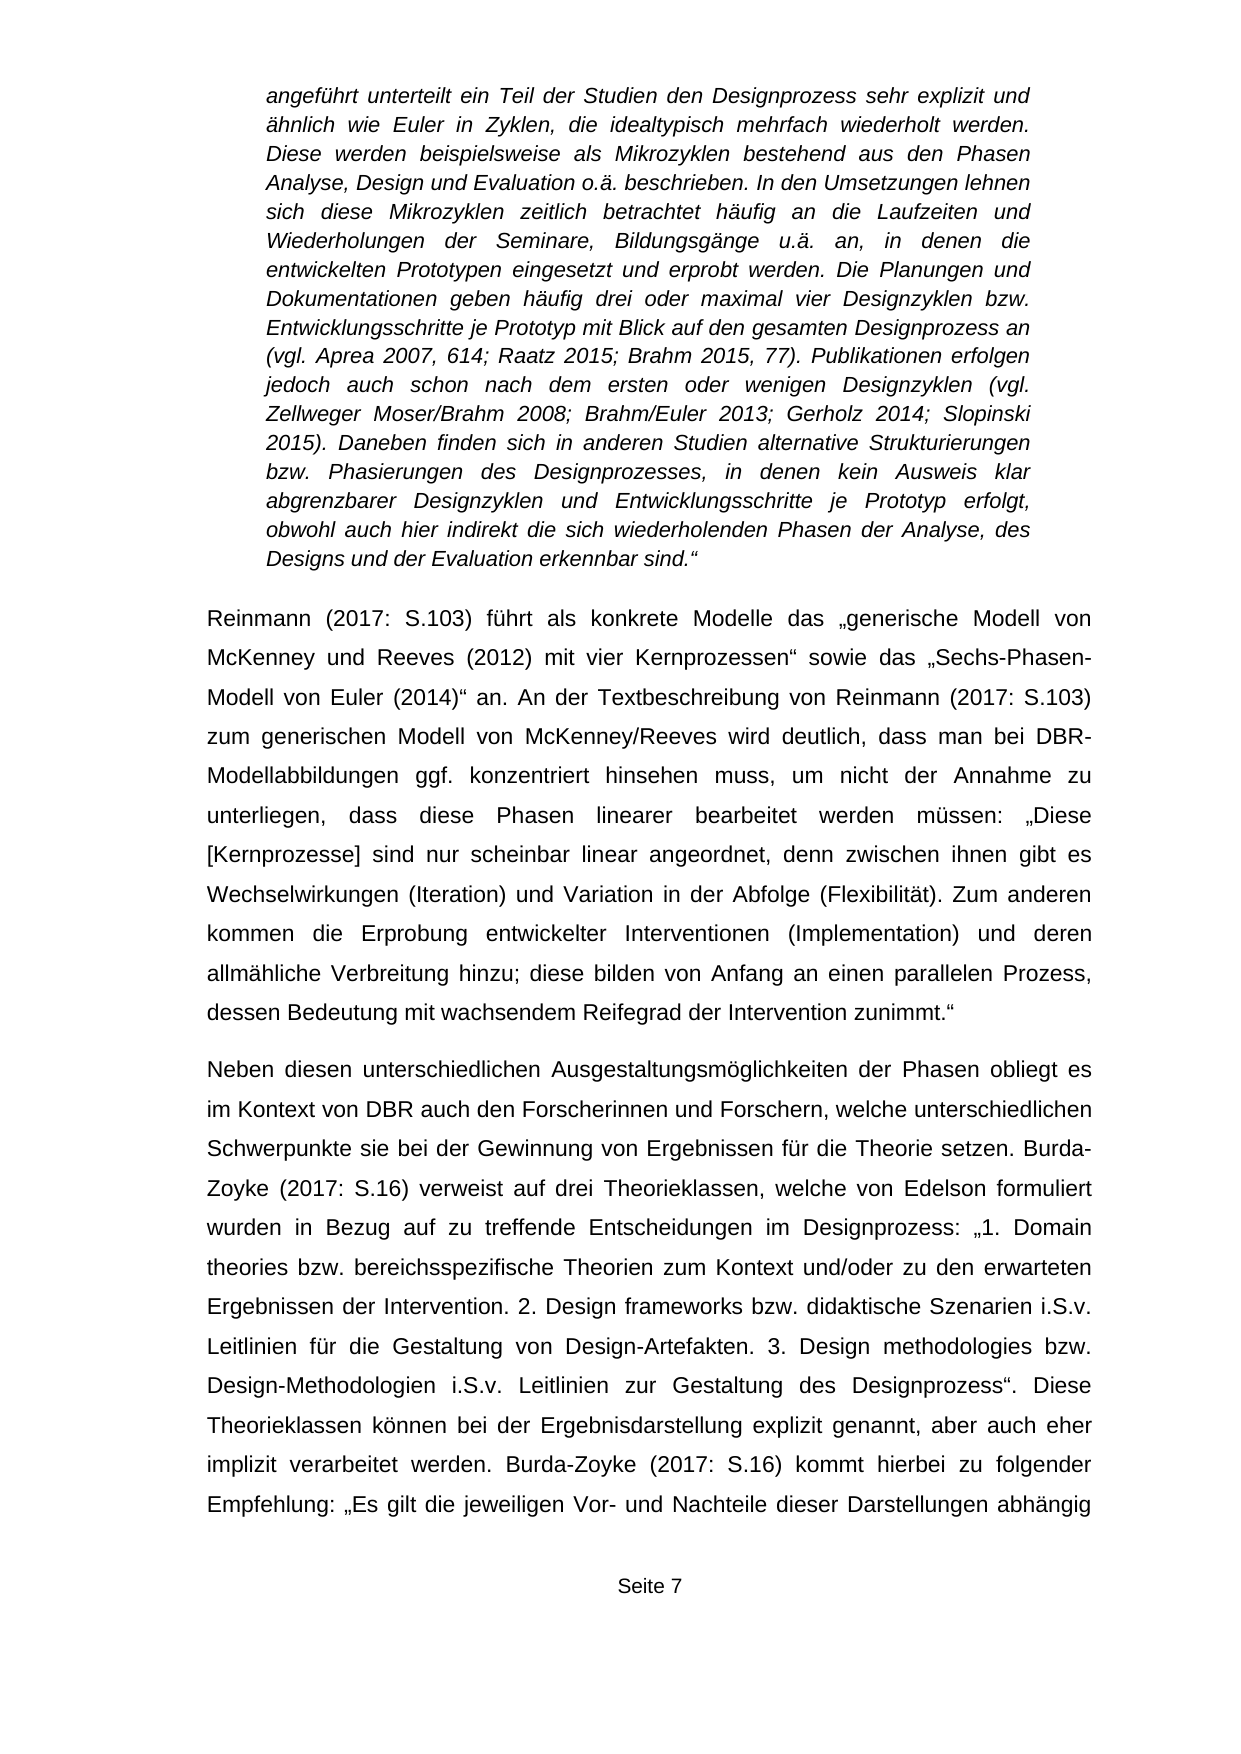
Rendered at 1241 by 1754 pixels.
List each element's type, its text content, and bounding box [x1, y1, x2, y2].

text Neben diesen unterschiedlichen Ausgestaltungsmöglichkeiten der Phasen obliegt es im Kontext von DBR auch den Forscherinnen und Forschern, welche unterschiedlichen Schwerpunkte sie bei der Gewinnung von Ergebnissen für die Theorie setzen. Burda-Zoyke (2017: S.16) verweist auf drei Theorieklassen, welche von Edelson formuliert wurden in Bezug auf zu treffende Entscheidungen im Designprozess: „1. Domain theories bzw. bereichsspezifische Theorien zum Kontext und/oder zu den erwarteten Ergebnissen der Intervention. 2. Design frameworks bzw. didaktische Szenarien i.S.v. Leitlinien für die Gestaltung von Design-Artefakten. 3. Design methodologies bzw. Design-Methodologien i.S.v. Leitlinien zur Gestaltung des Designprozess“. Diese Theorieklassen können bei der Ergebnisdarstellung explizit genannt, aber auch eher implizit verarbeitet werden. Burda-Zoyke (2017: S.16) kommt hierbei zu folgender Empfehlung: „Es gilt die jeweiligen Vor- und Nachteile dieser Darstellungen abhängig [207, 1056, 1093, 1517]
text Reinmann (2017: S.103) führt als konkrete Modelle das „generische Modell von McKenney und Reeves (2012) mit vier Kernprozessen“ sowie das „Sechs-Phasen-Modell von Euler (2014)“ an. An der Textbeschreibung von Reinmann (2017: S.103) zum generischen Modell von McKenney/Reeves wird deutlich, dass man bei DBR-Modellabbildungen ggf. konzentriert hinsehen muss, um nicht der Annahme zu unterliegen, dass diese Phasen linearer bearbeitet werden müssen: „Diese [Kernprozesse] sind nur scheinbar linear angeordnet, denn zwischen ihnen gibt es Wechselwirkungen (Iteration) und Variation in der Abfolge (Flexibilität). Zum anderen kommen die Erprobung entwickelter Interventionen (Implementation) und deren allmähliche Verbreitung hinzu; diese bilden von Anfang an einen parallelen Prozess, dessen Bedeutung mit wachsendem Reifegrad der Intervention zunimmt.“ [207, 604, 1093, 1026]
text angeführt unterteilt ein Teil der Studien den Designprozess sehr explizit und ähnlich wie Euler in Zyklen, die idealtypisch mehrfach wiederholt werden. Diese werden beispielsweise als Mikrozyklen bestehend aus den Phasen Analyse, Design und Evaluation o.ä. beschrieben. In den Umsetzungen lehnen sich diese Mikrozyklen zeitlich betrachtet häufig an die Laufzeiten und Wiederholungen der Seminare, Bildungsgänge u.ä. an, in denen die entwickelten Prototypen eingesetzt und erprobt werden. Die Planungen und Dokumentationen geben häufig drei oder maximal vier Designzyklen bzw. Entwicklungsschritte je Prototyp mit Blick auf den gesamten Designprozess an (vgl. Aprea 2007, 614; Raatz 2015; Brahm 2015, 77). Publikationen erfolgen jedoch auch schon nach dem ersten oder wenigen Designzyklen (vgl. Zellweger Moser/Brahm 2008; Brahm/Euler 2013; Gerholz 2014; Slopinski 2015). Daneben finden sich in anderen Studien alternative Strukturierungen bzw. Phasierungen des Designprozesses, in denen kein Ausweis klar abgrenzbarer Designzyklen und Entwicklungsschritte je Prototyp erfolgt, obwohl auch hier indirekt die sich wiederholenden Phasen der Analyse, des Designs und der Evaluation erkennbar sind.“ [266, 83, 1033, 571]
